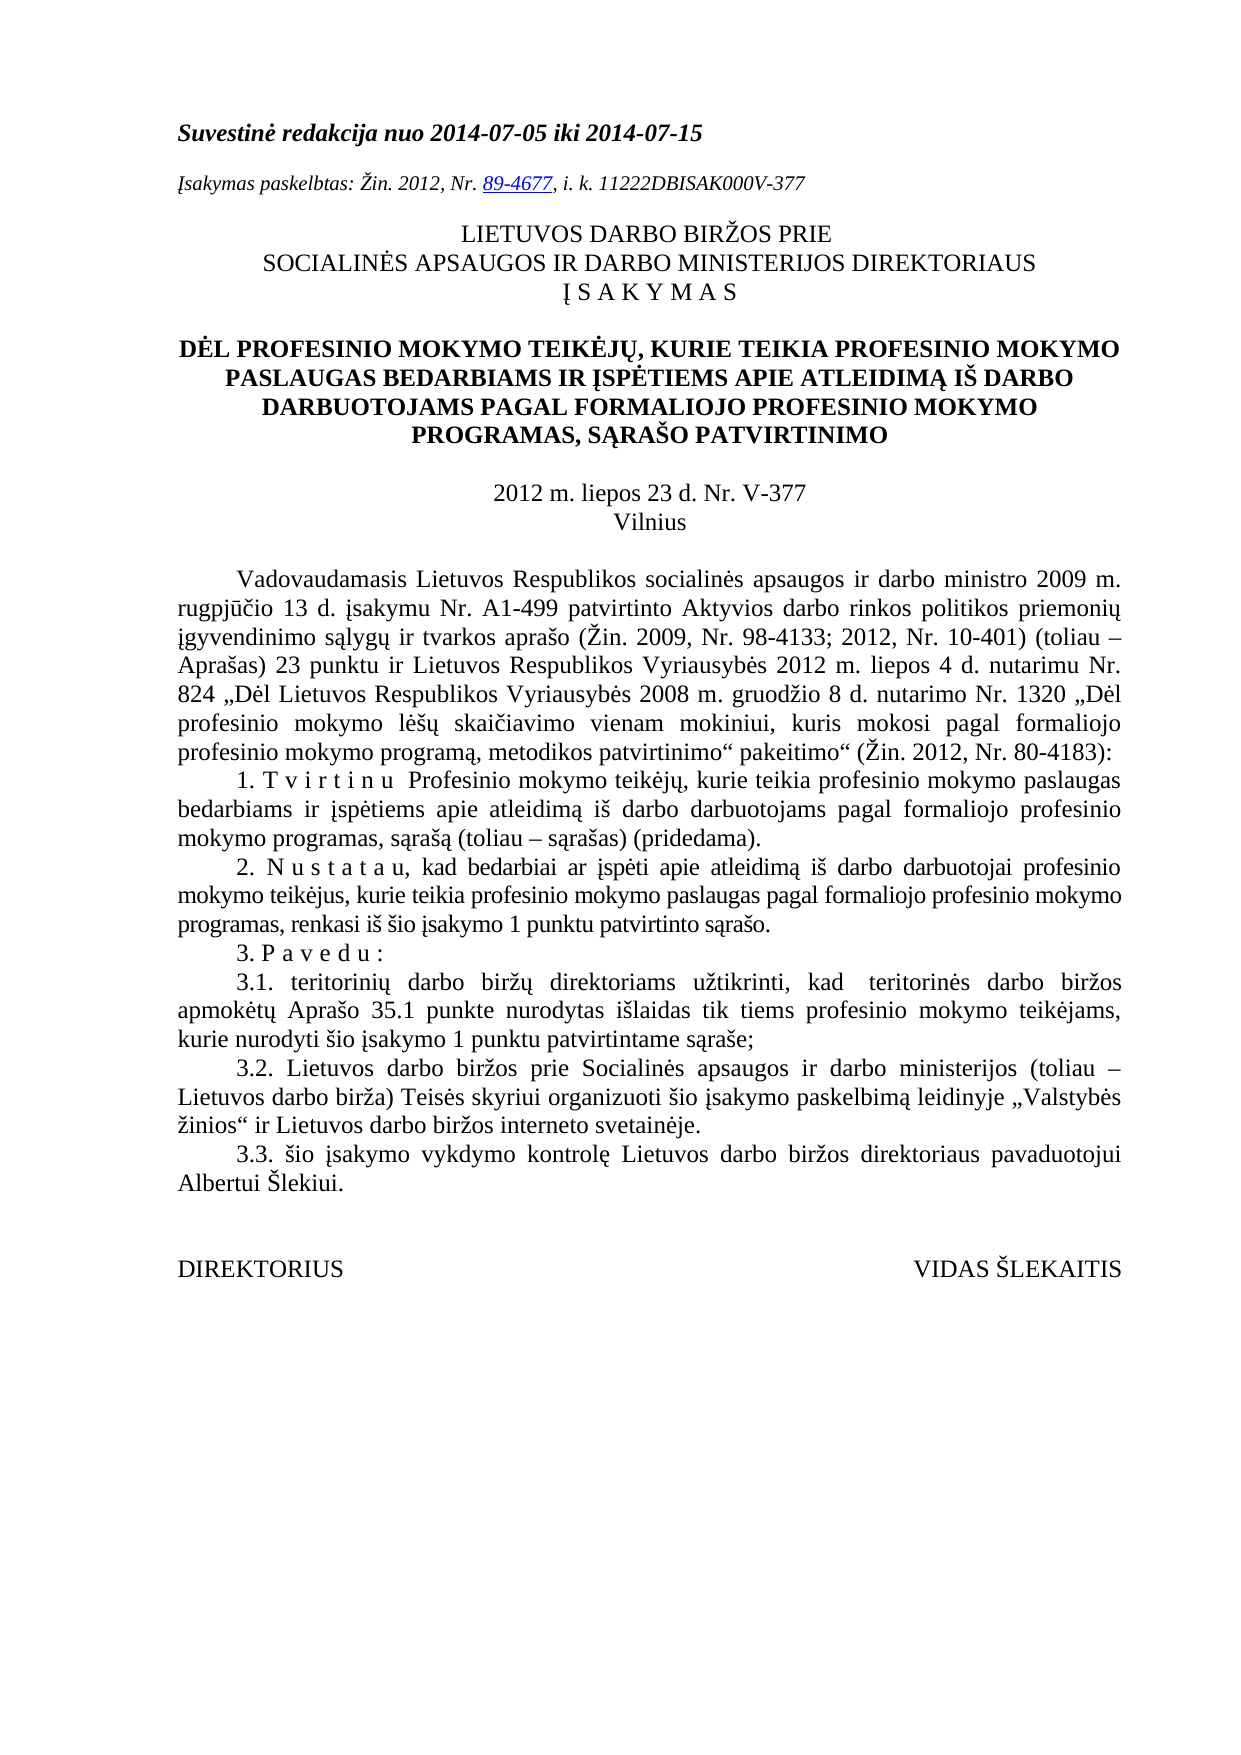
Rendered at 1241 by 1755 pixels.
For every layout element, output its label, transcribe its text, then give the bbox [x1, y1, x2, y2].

text 2. Nustatau, kad bedarbiai ar įspėti apie atleidimą iš darbo darbuotojai profesinio mokymo teikėjus, kurie teikia profesinio mokymo paslaugas pagal formaliojo profesinio mokymo programas, renkasi iš šio įsakymo 1 punktu patvirtinto sąrašo. [177, 852, 1122, 938]
text DĖL Profesinio mokymo teikėjų, kurie teikia profesinio mokymo paslaugas bedarbiams ir įspėtiems apie atleidimą iš darbo darbuotojams pagal formaliojo profesinio mokymo programas, sąrašo patvirtinimo [177, 334, 1122, 449]
text 1. Tvirtinu Profesinio mokymo teikėjų, kurie teikia profesinio mokymo paslaugas bedarbiams ir įspėtiems apie atleidimą iš darbo darbuotojams pagal formaliojo profesinio mokymo programas, sąrašą (toliau – sąrašas) (pridedama). [177, 765, 1122, 852]
text 3. Pavedu: [177, 938, 1122, 967]
text 3.2. Lietuvos darbo biržos prie Socialinės apsaugos ir darbo ministerijos (toliau – Lietuvos darbo birža) Teisės skyriui organizuoti šio įsakymo paskelbimą leidinyje „Valstybės žinios“ ir Lietuvos darbo biržos interneto svetainėje. [177, 1053, 1122, 1139]
text Į S A K Y M A S [177, 277, 1122, 305]
text socialinės apsaugos ir darbo ministerijos DIREKTORIAUS [177, 248, 1122, 277]
text Įsakymas paskelbtas: Žin. 2012, Nr. 89-4677, i. k. 11222DBISAK000V-377 [177, 171, 1122, 195]
text Vilnius [177, 507, 1122, 535]
text Suvestinė redakcija nuo 2014-07-05 iki 2014-07-15 [177, 118, 1122, 147]
text 3.1. teritorinių darbo biržų direktoriams užtikrinti, kad teritorinės darbo biržos apmokėtų Aprašo 35.1 punkte nurodytas išlaidas tik tiems profesinio mokymo teikėjams, kurie nurodyti šio įsakymo 1 punktu patvirtintame sąraše; [177, 967, 1122, 1053]
text LIETUVOS DARBO BIRŽOS prie [177, 219, 1122, 248]
text Vadovaudamasis Lietuvos Respublikos socialinės apsaugos ir darbo ministro 2009 m. rugpjūčio 13 d. įsakymu Nr. A1-499 patvirtinto Aktyvios darbo rinkos politikos priemonių įgyvendinimo sąlygų ir tvarkos aprašo (Žin. 2009, Nr. 98-4133; 2012, Nr. 10-401) (toliau – Aprašas) 23 punktu ir Lietuvos Respublikos Vyriausybės 2012 m. liepos 4 d. nutarimu Nr. 824 „Dėl Lietuvos Respublikos Vyriausybės 2008 m. gruodžio 8 d. nutarimo Nr. 1320 „Dėl profesinio mokymo lėšų skaičiavimo vienam mokiniui, kuris mokosi pagal formaliojo profesinio mokymo programą, metodikos patvirtinimo“ pakeitimo“ (Žin. 2012, Nr. 80-4183): [177, 564, 1122, 765]
text Direktorius Vidas Šlekaitis [177, 1254, 1122, 1283]
text 2012 m. liepos 23 d. Nr. V-377 [177, 478, 1122, 507]
text 3.3. šio įsakymo vykdymo kontrolę Lietuvos darbo biržos direktoriaus pavaduotojui Albertui Šlekiui. [177, 1139, 1122, 1197]
